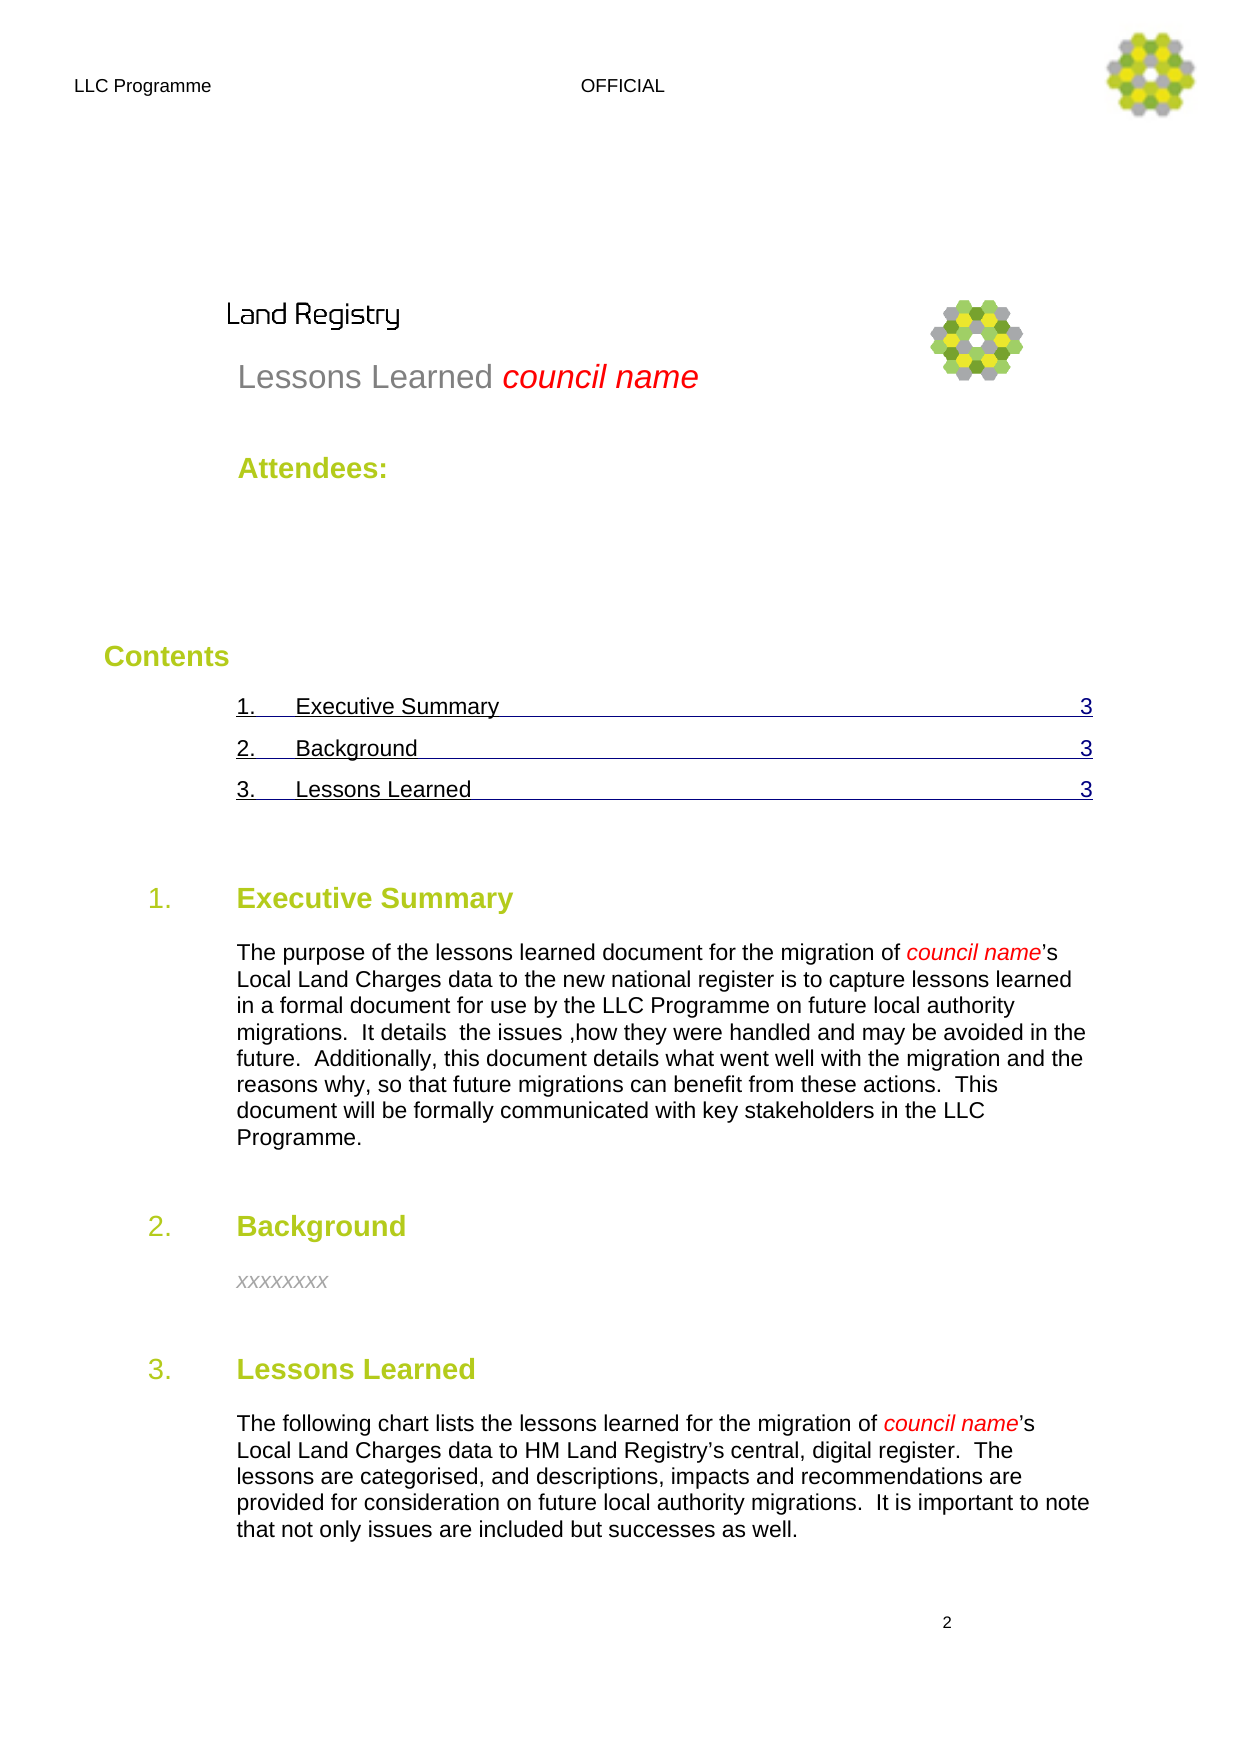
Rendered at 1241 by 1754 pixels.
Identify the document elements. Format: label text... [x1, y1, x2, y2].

subtitle Executive Summary [148, 881, 1092, 914]
subtitle The following chart lists the lessons learned for the migration of council name’s Local Land Charges data to HM Land Registry’s central, digital register. The lessons are categorised, and descriptions, impacts and recommendations are provided for consideration on future local authority migrations. It is important to note that not only issues are included but successes as well. [236, 1410, 1092, 1542]
text 3. Lessons Learned 3 [236, 774, 1093, 799]
subtitle The purpose of the lessons learned document for the migration of council name’s Local Land Charges data to the new national register is to capture lessons learned in a formal document for use by the LLC Programme on future local authority migrations. It details the issues ,how they were handled and may be avoided in the future. Additionally, this document details what went well with the migration and the reasons why, so that future migrations can benefit from these actions. This document will be formally communicated with key stakeholders in the LLC Programme. [236, 939, 1092, 1150]
text [236, 800, 1093, 804]
subtitle Attendees: [237, 451, 888, 518]
subtitle Lessons Learned [148, 1352, 1092, 1385]
text 2. Background 3 [236, 733, 1093, 758]
subtitle xxxxxxxx [236, 1267, 1092, 1293]
title Lessons Learned council name [237, 358, 888, 434]
subtitle Contents [103, 639, 1092, 672]
text 1. Executive Summary 3 [236, 691, 1093, 716]
subtitle Background [148, 1208, 1092, 1242]
